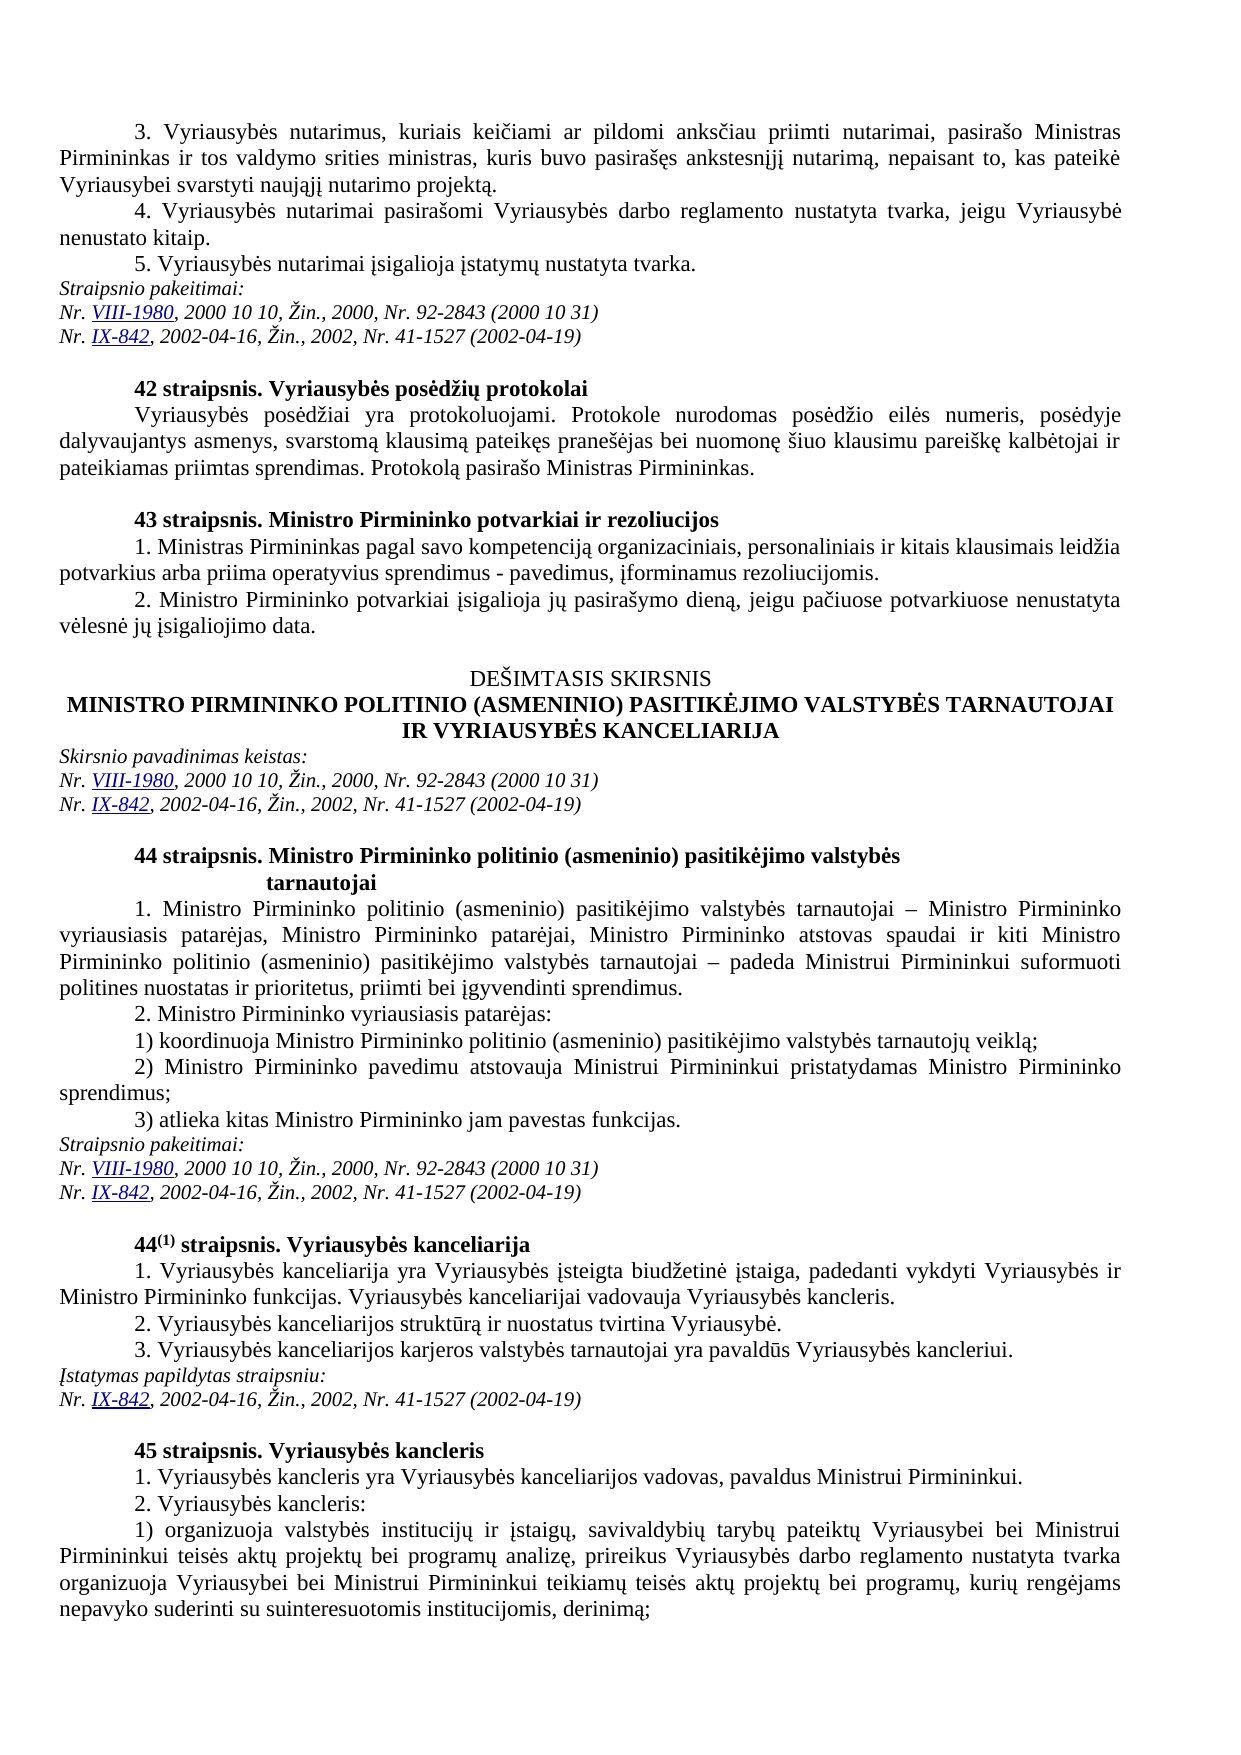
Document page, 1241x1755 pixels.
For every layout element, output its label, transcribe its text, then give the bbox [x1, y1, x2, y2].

text Nr. VIII-1980, 2000 10 10, Žin., 2000, Nr. 92-2843 (2000 10 31) [59, 1156, 1122, 1180]
text Nr. IX-842, 2002-04-16, Žin., 2002, Nr. 41-1527 (2002-04-19) [59, 1387, 1122, 1411]
text 2. Vyriausybės kancleris: [59, 1490, 1122, 1516]
text 2. Ministro Pirmininko potvarkiai įsigalioja jų pasirašymo dieną, jeigu pačiuose potvarkiuose nenustatyta vėlesnė jų įsigaliojimo data. [59, 586, 1122, 638]
text 44 straipsnis. Ministro Pirmininko politinio (asmeninio) pasitikėjimo valstybės [134, 842, 1122, 869]
text Nr. IX-842, 2002-04-16, Žin., 2002, Nr. 41-1527 (2002-04-19) [59, 324, 1122, 348]
text tarnautojai [266, 869, 1122, 895]
text MINISTRO PIRMININKO POLITINIO (ASMENINIO) PASITIKĖJIMO VALSTYBĖS TARNAUTOJAI IR VYRIAUSYBĖS KANCELIARIJA [59, 691, 1122, 744]
text 1. Vyriausybės kanceliarija yra Vyriausybės įsteigta biudžetinė įstaiga, padedanti vykdyti Vyriausybės ir Ministro Pirmininko funkcijas. Vyriausybės kanceliarijai vadovauja Vyriausybės kancleris. [59, 1257, 1122, 1310]
text 3. Vyriausybės kanceliarijos karjeros valstybės tarnautojai yra pavaldūs Vyriausybės kancleriui. [59, 1336, 1122, 1362]
text 44(1) straipsnis. Vyriausybės kanceliarija [59, 1231, 1122, 1257]
text 2) Ministro Pirmininko pavedimu atstovauja Ministrui Pirmininkui pristatydamas Ministro Pirmininko sprendimus; [59, 1053, 1122, 1106]
text 43 straipsnis. Ministro Pirmininko potvarkiai ir rezoliucijos [59, 507, 1122, 533]
subtitle DEŠIMTASIS SKIRSNIS [59, 665, 1122, 691]
text Nr. IX-842, 2002-04-16, Žin., 2002, Nr. 41-1527 (2002-04-19) [59, 1180, 1122, 1204]
text 3. Vyriausybės nutarimus, kuriais keičiami ar pildomi anksčiau priimti nutarimai, pasirašo Ministras Pirmininkas ir tos valdymo srities ministras, kuris buvo pasirašęs ankstesnįjį nutarimą, nepaisant to, kas pateikė Vyriausybei svarstyti naująjį nutarimo projektą. [59, 118, 1122, 197]
text Vyriausybės posėdžiai yra protokoluojami. Protokole nurodomas posėdžio eilės numeris, posėdyje dalyvaujantys asmenys, svarstomą klausimą pateikęs pranešėjas bei nuomonę šiuo klausimu pareiškę kalbėtojai ir pateikiamas priimtas sprendimas. Protokolą pasirašo Ministras Pirmininkas. [59, 401, 1122, 480]
text 1. Ministro Pirmininko politinio (asmeninio) pasitikėjimo valstybės tarnautojai – Ministro Pirmininko vyriausiasis patarėjas, Ministro Pirmininko patarėjai, Ministro Pirmininko atstovas spaudai ir kiti Ministro Pirmininko politinio (asmeninio) pasitikėjimo valstybės tarnautojai – padeda Ministrui Pirmininkui suformuoti politines nuostatas ir prioritetus, priimti bei įgyvendinti sprendimus. [59, 895, 1122, 1000]
text 2. Vyriausybės kanceliarijos struktūrą ir nuostatus tvirtina Vyriausybė. [59, 1310, 1122, 1336]
text 1) koordinuoja Ministro Pirmininko politinio (asmeninio) pasitikėjimo valstybės tarnautojų veiklą; [59, 1027, 1122, 1053]
text 1. Ministras Pirmininkas pagal savo kompetenciją organizaciniais, personaliniais ir kitais klausimais leidžia potvarkius arba priima operatyvius sprendimus - pavedimus, įforminamus rezoliucijomis. [59, 533, 1122, 586]
text 5. Vyriausybės nutarimai įsigalioja įstatymų nustatyta tvarka. [59, 250, 1122, 276]
text 1) organizuoja valstybės institucijų ir įstaigų, savivaldybių tarybų pateiktų Vyriausybei bei Ministrui Pirmininkui teisės aktų projektų bei programų analizę, prireikus Vyriausybės darbo reglamento nustatyta tvarka organizuoja Vyriausybei bei Ministrui Pirmininkui teikiamų teisės aktų projektų bei programų, kurių rengėjams nepavyko suderinti su suinteresuotomis institucijomis, derinimą; [59, 1516, 1122, 1621]
text 3) atlieka kitas Ministro Pirmininko jam pavestas funkcijas. [59, 1106, 1122, 1132]
text Nr. VIII-1980, 2000 10 10, Žin., 2000, Nr. 92-2843 (2000 10 31) [59, 300, 1122, 324]
text 45 straipsnis. Vyriausybės kancleris [59, 1437, 1122, 1463]
text 42 straipsnis. Vyriausybės posėdžių protokolai [59, 375, 1122, 401]
text 4. Vyriausybės nutarimai pasirašomi Vyriausybės darbo reglamento nustatyta tvarka, jeigu Vyriausybė nenustato kitaip. [59, 197, 1122, 250]
text Nr. VIII-1980, 2000 10 10, Žin., 2000, Nr. 92-2843 (2000 10 31) [59, 768, 1122, 792]
text 2. Ministro Pirmininko vyriausiasis patarėjas: [59, 1000, 1122, 1027]
text Straipsnio pakeitimai: [59, 1132, 1122, 1156]
text Įstatymas papildytas straipsniu: [59, 1362, 1122, 1387]
text 1. Vyriausybės kancleris yra Vyriausybės kanceliarijos vadovas, pavaldus Ministrui Pirmininkui. [59, 1463, 1122, 1490]
text Nr. IX-842, 2002-04-16, Žin., 2002, Nr. 41-1527 (2002-04-19) [59, 792, 1122, 816]
text Straipsnio pakeitimai: [59, 276, 1122, 300]
text Skirsnio pavadinimas keistas: [59, 744, 1122, 768]
